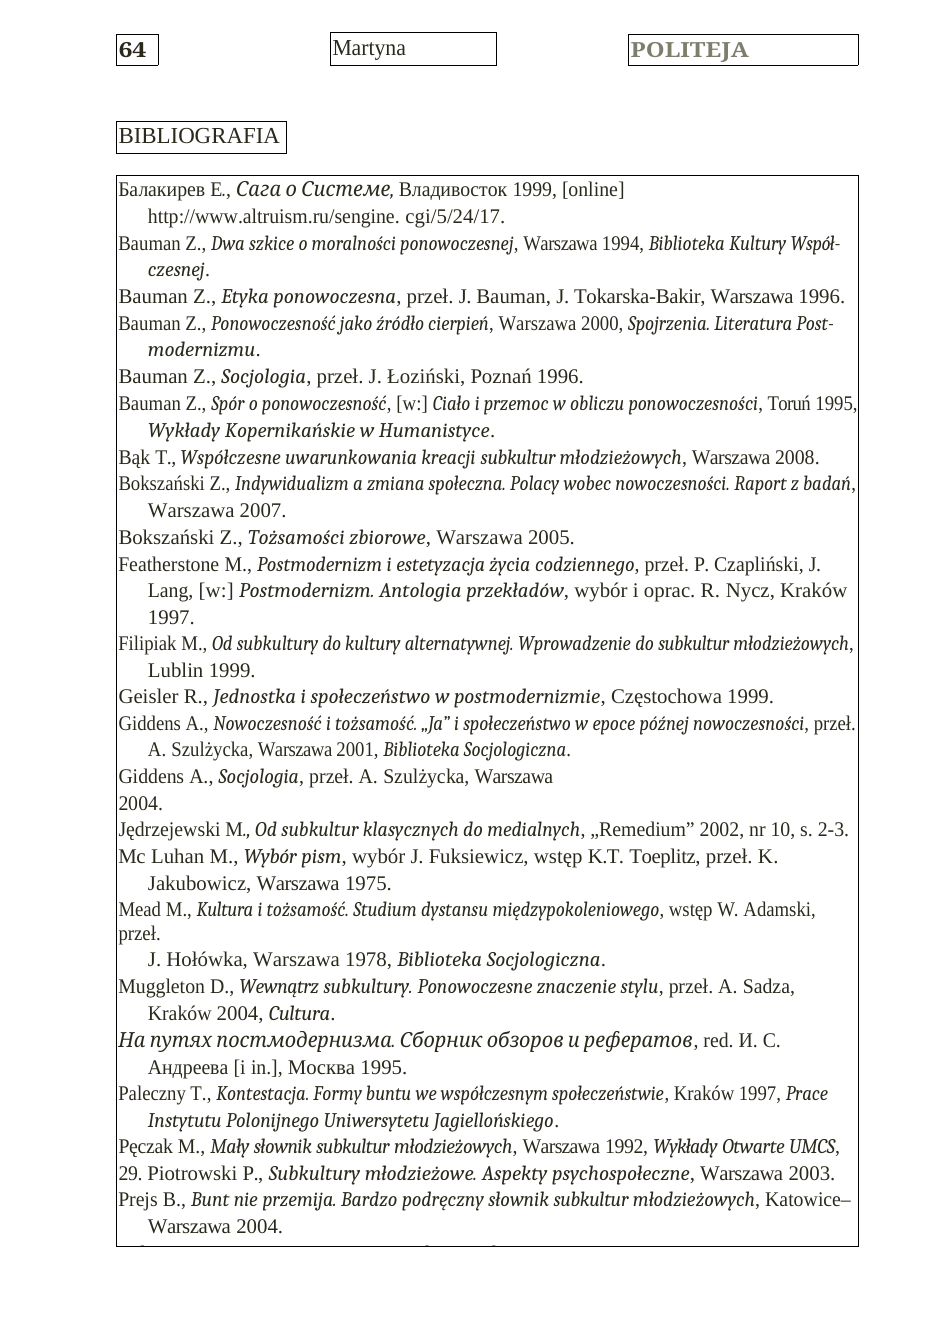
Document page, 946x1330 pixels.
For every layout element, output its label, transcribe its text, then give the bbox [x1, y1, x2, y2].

text Bauman Z., Spór o ponowoczesność, [w:] Ciało i przemoc w obliczu ponowoczesności, Toruń 1995, [118, 391, 858, 415]
text Giddens A., Nowoczesność i tożsamość. „Ja” i społeczeństwo w epoce późnej nowoczesności, przeł. [118, 711, 858, 735]
text Prejs B., Bunt nie przemija. Bardzo podręczny słownik subkultur młodzieżowych, Katowice– Warszawa 2004. [118, 1187, 856, 1238]
text Martyna Kowalska [332, 34, 496, 65]
text Bauman Z., Dwa szkice o moralności ponowoczesnej, Warszawa 1994, Biblioteka Kultury Współ- czesnej. [118, 231, 858, 282]
text Bauman Z., Etyka ponowoczesna, przeł. J. Bauman, J. Tokarska-Bakir, Warszawa 1996. [118, 284, 858, 309]
text Paleczny T., Kontestacja. Formy buntu we współczesnym społeczeństwie, Kraków 1997, Prace Instytutu Polonijnego Uniwersytetu Jagiellońskiego. [118, 1081, 858, 1132]
text Featherstone M., Postmodernizm i estetyzacja życia codziennego, przeł. P. Czapliński, J. Lang, [w:] Postmodernizm. Antologia przekładów, wybór i oprac. R. Nycz, Kraków 1997. [118, 551, 857, 629]
text Jędrzejewski M., Od subkultur klasycznych do medialnych, „Remedium” 2002, nr 10, s. 2-3. [118, 817, 858, 841]
text Mc Luhan M., Wybór pism, wybór J. Fuksiewicz, wstęp K.T. Toeplitz, przeł. K. Jakubowicz, Warszawa 1975. [118, 843, 857, 895]
text 644 [118, 35, 158, 65]
text Bauman Z., Ponowoczesność jako źródło cierpień, Warszawa 2000, Spojrzenia. Literatura Post- modernizmu. [118, 311, 857, 362]
text Bąk T., Współczesne uwarunkowania kreacji subkultur młodzieżowych, Warszawa 2008. Bokszański Z., Indywidualizm a zmiana społeczna. Polacy wobec nowoczesności. Raport z badań, [118, 444, 858, 496]
text Geisler R., Jednostka i społeczeństwo w postmodernizmie, Częstochowa 1999. [118, 684, 858, 708]
text На путях постмодернизма. Сборник обзоров и рефератов, red. И. С. Андреева [i in.], Москва 1995. [118, 1028, 856, 1079]
text Балакирев Е., Сага о Системе, Владивосток 1999, [online] http://www.altruism.ru/sengine. cgi/5/24/17. [118, 177, 858, 228]
text J. Hołówka, Warszawa 1978, Biblioteka Socjologiczna. [148, 947, 858, 972]
text Sołżenicyn A., Rosja w zapaści, przeł. J. Zychowicz, Warszawa 1999. [118, 1241, 858, 1246]
text A. Szulżycka, Warszawa 2001, Biblioteka Socjologiczna. Giddens A., Socjologia, przeł. A. Szulżycka, Warszawa 2004. [118, 737, 584, 814]
text Filipiak M., Od subkultury do kultury alternatywnej. Wprowadzenie do subkultur młodzieżowych, Lublin 1999. [118, 631, 858, 682]
text Bauman Z., Socjologia, przeł. J. Łoziński, Poznań 1996. [118, 364, 858, 388]
text POLITEJA 4(26)/2013 [630, 35, 858, 65]
text Bokszański Z., Tożsamości zbiorowe, Warszawa 2005. [118, 524, 858, 549]
text Pęczak M., Mały słownik subkultur młodzieżowych, Warszawa 1992, Wykłady Otwarte UMCS, 29. Piotrowski P., Subkultury młodzieżowe. Aspekty psychospołeczne, Warszawa 2003. [118, 1134, 849, 1186]
text Muggleton D., Wewnątrz subkultury. Ponowoczesne znaczenie stylu, przeł. A. Sadza, Kraków 2004, Cultura. [118, 974, 857, 1026]
text Wykłady Kopernikańskie w Humanistyce. [148, 418, 858, 442]
text BIBLIOGRAFIA [118, 122, 286, 149]
text Mead M., Kultura i tożsamość. Studium dystansu międzypokoleniowego, wstęp W. Adamski, przeł. [118, 897, 858, 945]
text Warszawa 2007. [148, 498, 858, 522]
